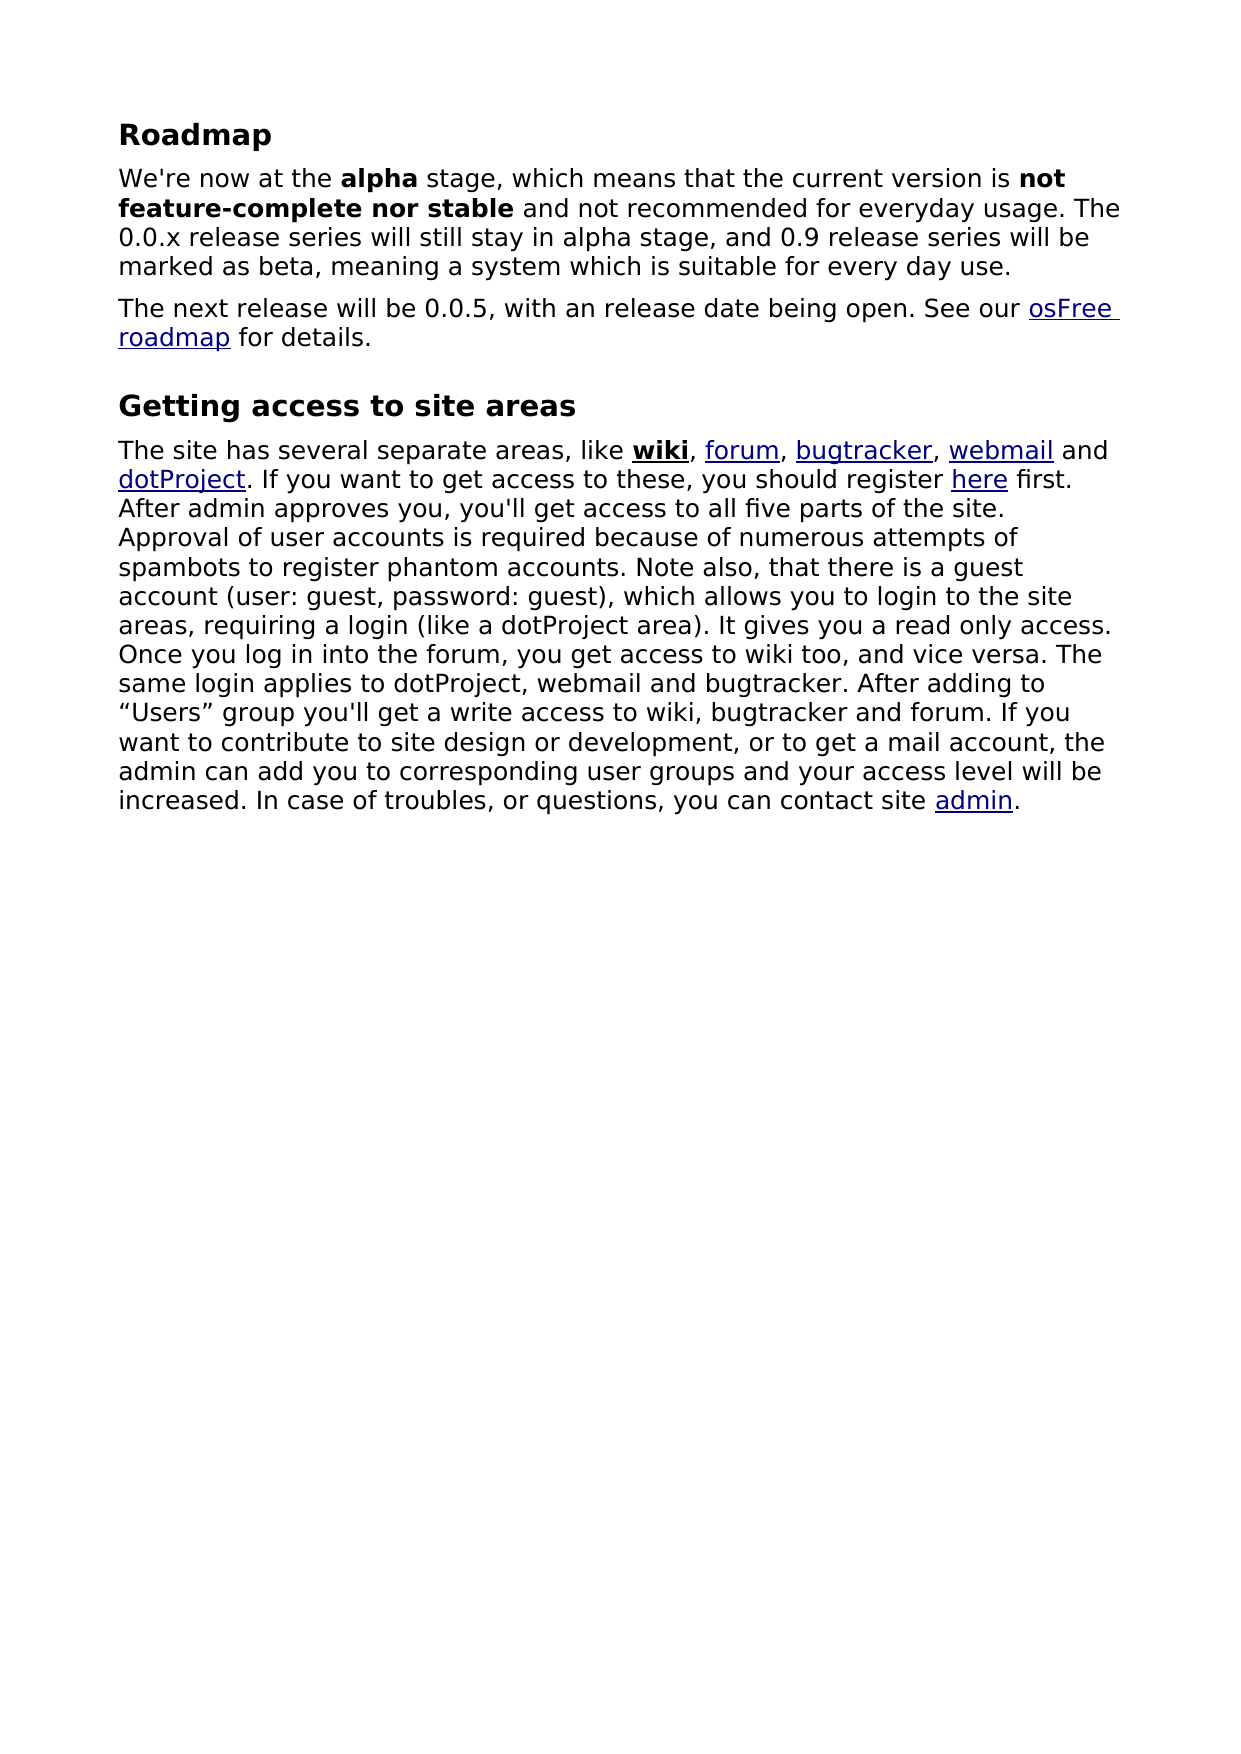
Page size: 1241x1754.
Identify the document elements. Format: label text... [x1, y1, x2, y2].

subtitle Roadmap [118, 118, 1122, 152]
text The next release will be 0.0.5, with an release date being open. See our osFree roadmap for details. [118, 294, 1122, 352]
text We're now at the alpha stage, which means that the current version is not feature-complete nor stable and not recommended for everyday usage. The 0.0.x release series will still stay in alpha stage, and 0.9 release series will be marked as beta, meaning a system which is suitable for every day use. [118, 164, 1122, 281]
text The site has several separate areas, like wiki, forum, bugtracker, webmail and dotProject. If you want to get access to these, you should register here first. After admin approves you, you'll get access to all five parts of the site. Approval of user accounts is required because of numerous attempts of spambots to register phantom accounts. Note also, that there is a guest account (user: guest, password: guest), which allows you to login to the site areas, requiring a login (like a dotProject area). It gives you a read only access. Once you log in into the forum, you get access to wiki too, and vice versa. The same login applies to dotProject, webmail and bugtracker. After adding to “Users” group you'll get a write access to wiki, bugtracker and forum. If you want to contribute to site design or development, or to get a mail account, the admin can add you to corresponding user groups and your access level will be increased. In case of troubles, or questions, you can contact site admin. [118, 436, 1122, 815]
subtitle Getting access to site areas [118, 389, 1122, 423]
